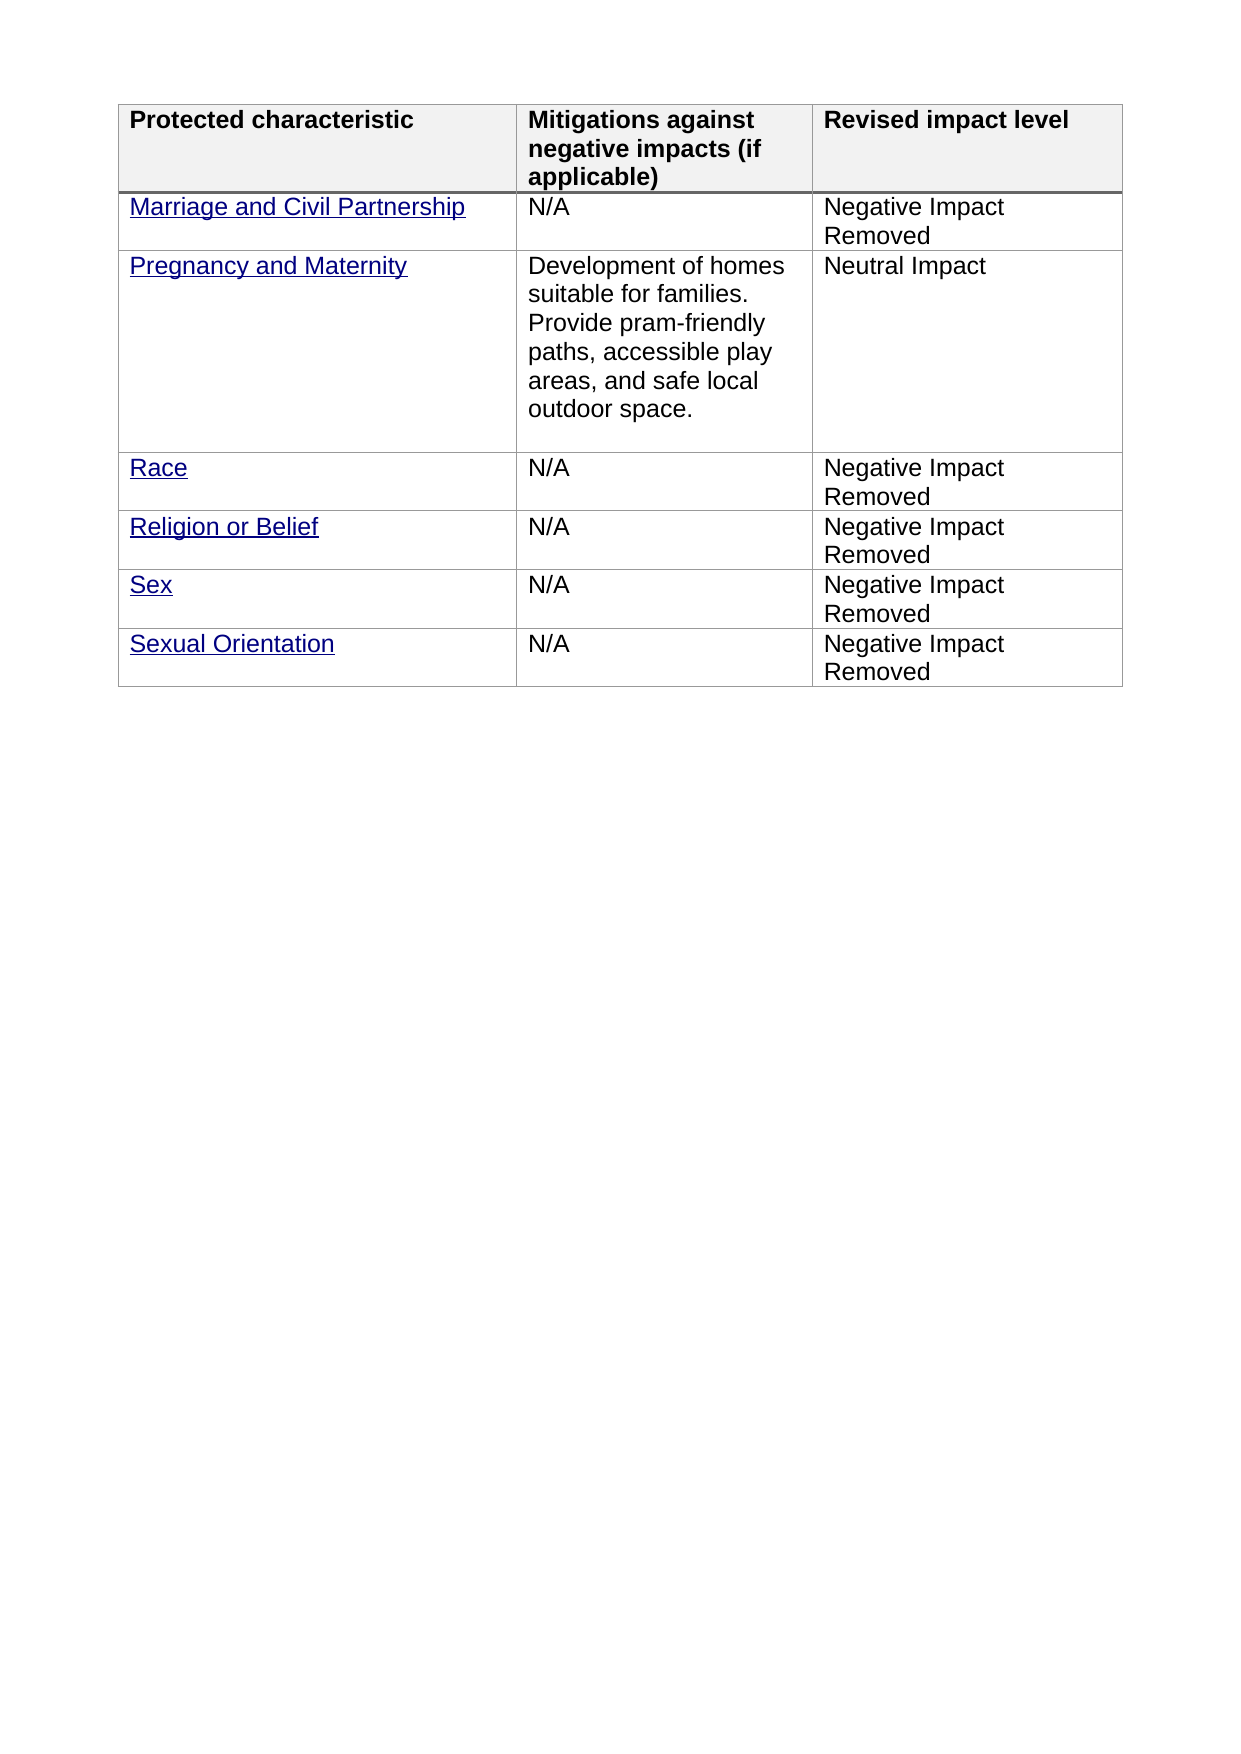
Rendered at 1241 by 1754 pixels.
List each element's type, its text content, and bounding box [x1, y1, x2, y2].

table_header Mitigations against negative impacts (if applicable) [517, 105, 812, 191]
table_cell Sexual Orientation [119, 629, 516, 686]
table_cell N/A [517, 570, 812, 627]
table_cell Development of homes suitable for families. Provide pram-friendly paths, accessible play areas, and safe local outdoor space. [517, 251, 812, 452]
table_header Revised impact level [813, 105, 1122, 191]
table_header Protected characteristic [119, 105, 516, 191]
table_cell Sex [119, 570, 516, 627]
table_cell Choose an item. [813, 570, 1122, 627]
table_cell Neutral Impact [813, 251, 1122, 452]
table_cell N/A [517, 194, 812, 249]
table_cell Marriage and Civil Partnership [119, 194, 516, 249]
table_cell Choose an item. [813, 194, 1122, 249]
table_cell Choose an item. [813, 511, 1122, 569]
table_cell Pregnancy and Maternity [119, 251, 516, 452]
table_cell Race [119, 453, 516, 510]
table_cell N/A [517, 629, 812, 686]
table_cell Religion or Belief [119, 511, 516, 569]
table_cell N/A [517, 453, 812, 510]
table_cell Choose an item. [813, 629, 1122, 686]
table_cell N/A [517, 511, 812, 569]
table_cell Choose an item. [813, 453, 1122, 510]
